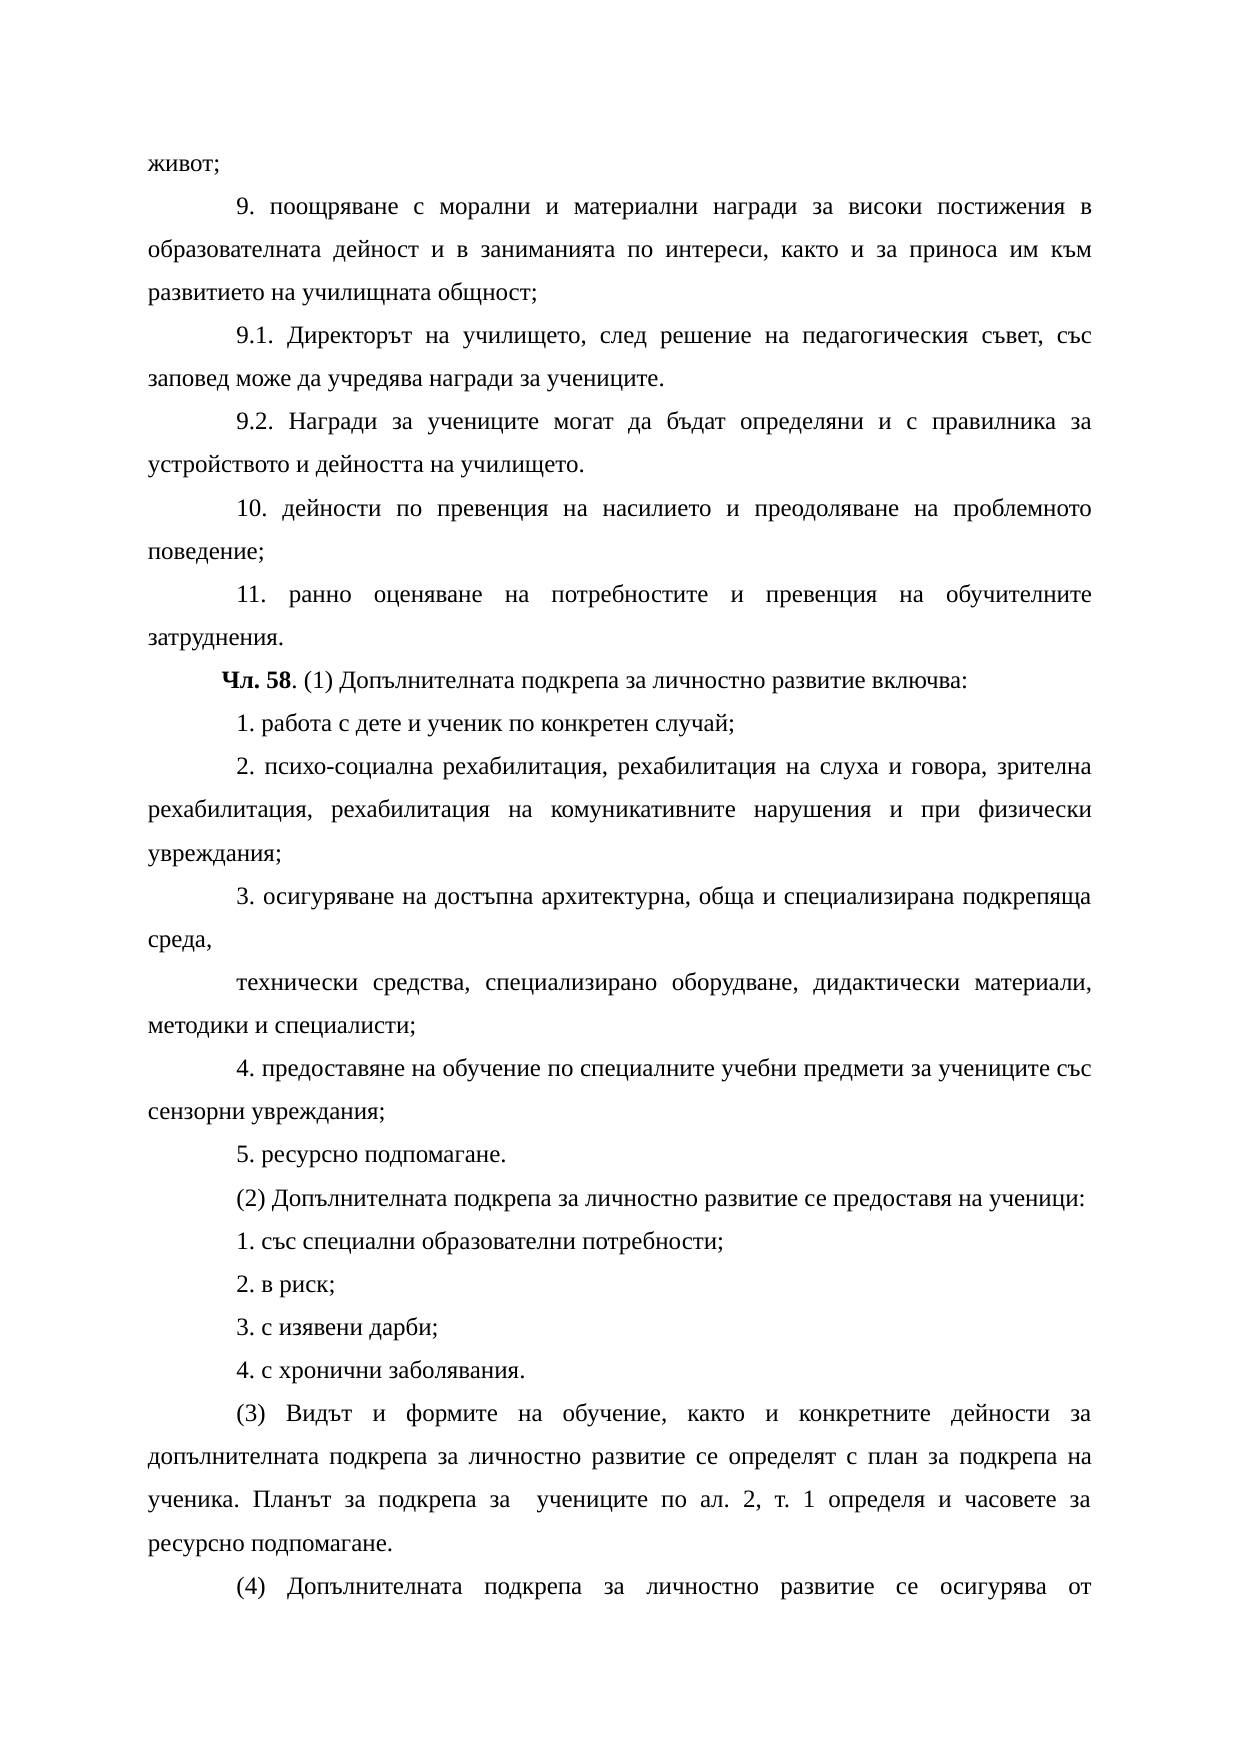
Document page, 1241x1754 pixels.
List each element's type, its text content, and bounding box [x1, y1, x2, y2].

text живот; [148, 148, 1093, 176]
text 5. ресурсно подпомагане. [148, 1139, 1093, 1168]
text 9.2. Награди за учениците могат да бъдат определяни и с правилника за устройството и дейността на училището. [148, 406, 1093, 478]
text (2) Допълнителната подкрепа за личностно развитие се предоставя на ученици: [148, 1183, 1093, 1211]
text технически средства, специализирано оборудване, дидактически материали, методики и специалисти; [148, 967, 1093, 1039]
text 4. с хронични заболявания. [148, 1355, 1093, 1384]
text 4. предоставяне на обучение по специалните учебни предмети за учениците със сензорни увреждания; [148, 1053, 1093, 1125]
text (4) Допълнителната подкрепа за личностно развитие се осигурява от [148, 1571, 1093, 1599]
text 1. със специални образователни потребности; [148, 1226, 1093, 1254]
text (3) Видът и формите на обучение, както и конкретните дейности за допълнителната подкрепа за личностно развитие се определят с план за подкрепа на ученика. Планът за подкрепа за учениците по ал. 2, т. 1 определя и часовете за ресурсно подпомагане. [148, 1398, 1093, 1556]
text Чл. 58. (1) Допълнителната подкрепа за личностно развитие включва: [148, 665, 1093, 694]
text 11. ранно оценяване на потребностите и превенция на обучителните затруднения. [148, 579, 1093, 651]
text 2. в риск; [148, 1269, 1093, 1298]
text 9.1. Директорът на училището, след решение на педагогическия съвет, със заповед може да учредява награди за учениците. [148, 320, 1093, 392]
text 2. психо-социална рехабилитация, рехабилитация на слуха и говора, зрителна рехабилитация, рехабилитация на комуникативните нарушения и при физически увреждания; [148, 751, 1093, 866]
text 1. работа с дете и ученик по конкретен случай; [148, 708, 1093, 737]
text 10. дейности по превенция на насилието и преодоляване на проблемното поведение; [148, 493, 1093, 564]
text 9. поощряване с морални и материални награди за високи постижения в образователната дейност и в заниманията по интереси, както и за приноса им към развитието на училищната общност; [148, 191, 1093, 306]
text 3. осигуряване на достъпна архитектурна, обща и специализирана подкрепяща среда, [148, 881, 1093, 953]
text 3. с изявени дарби; [148, 1312, 1093, 1341]
